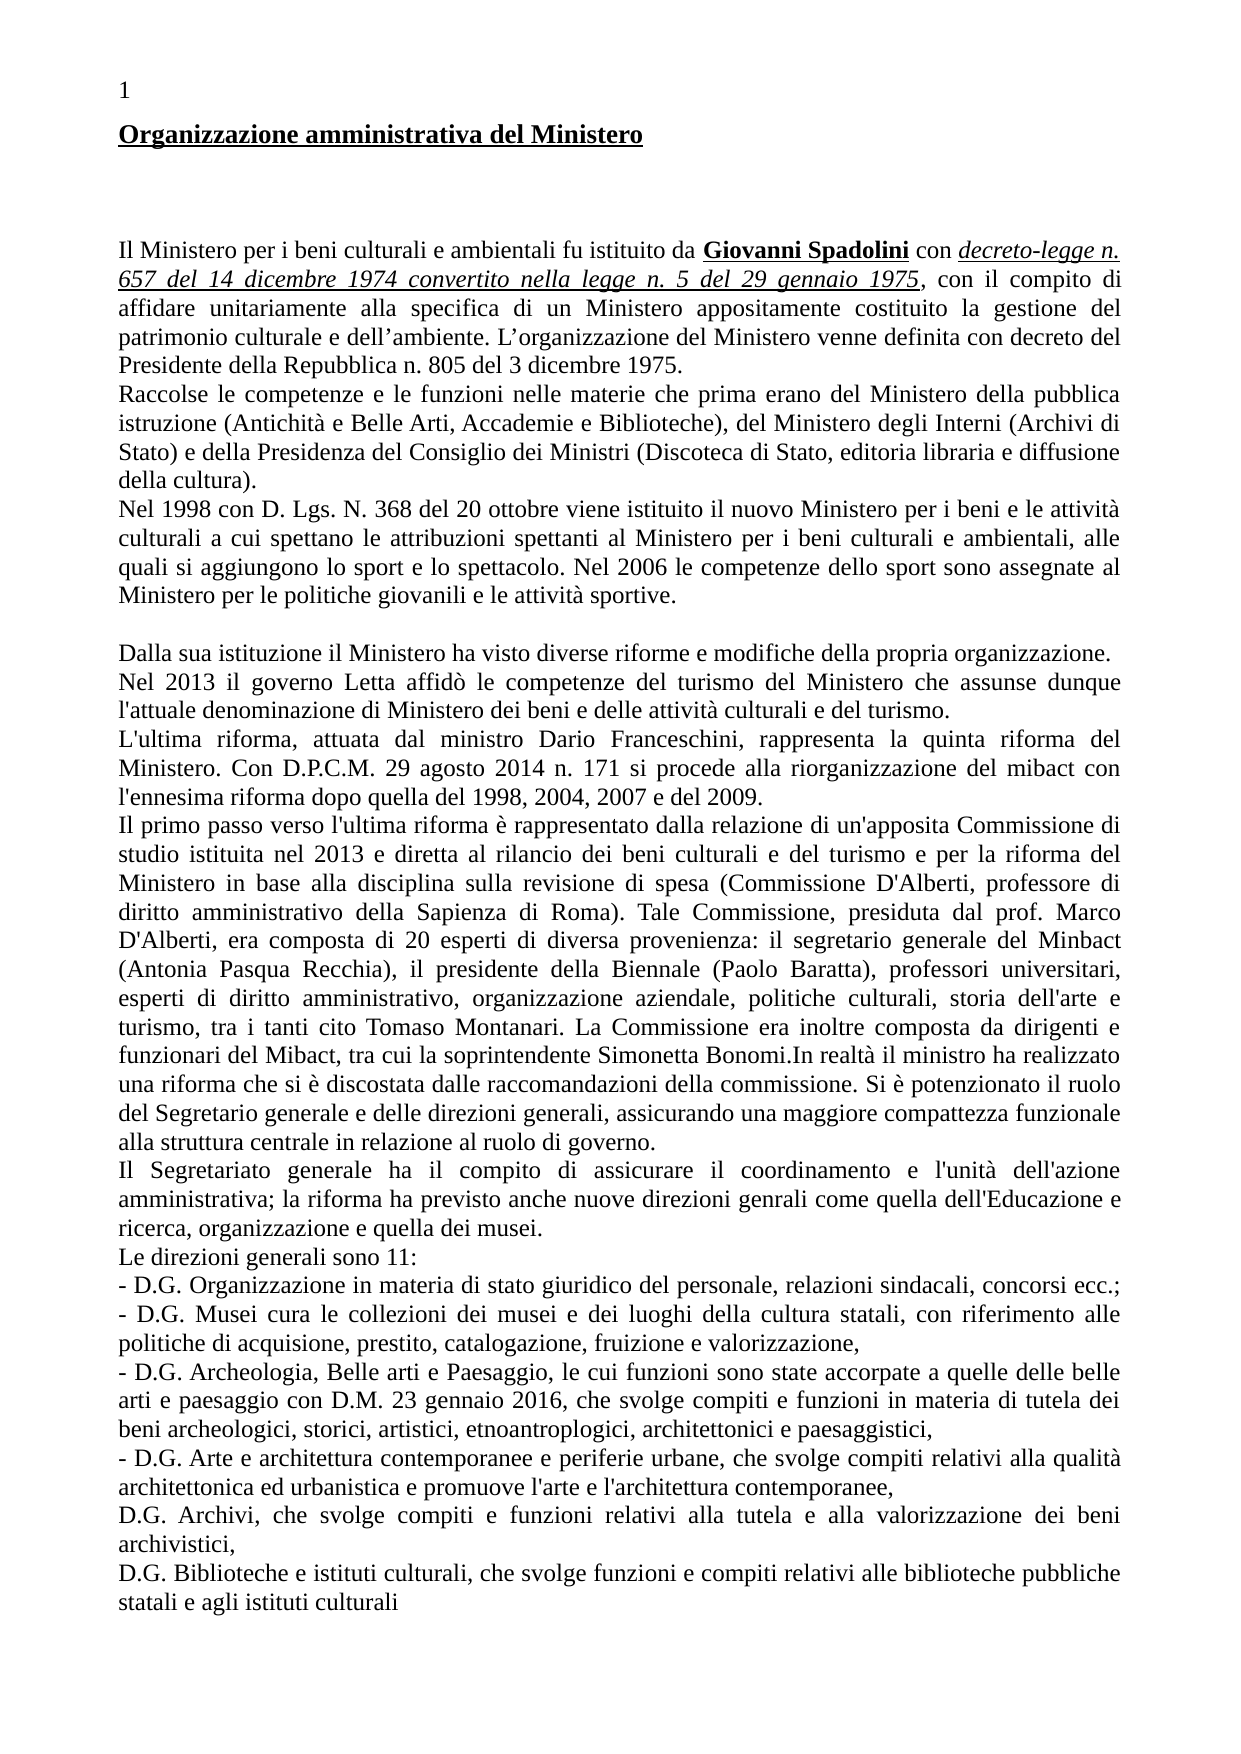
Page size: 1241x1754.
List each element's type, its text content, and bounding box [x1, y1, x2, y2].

text Il Segretariato generale ha il compito di assicurare il coordinamento e l'unità dell'azione amministrativa; la riforma ha previsto anche nuove direzioni genrali come quella dell'Educazione e ricerca, organizzazione e quella dei musei. [118, 1156, 1122, 1242]
text Il primo passo verso l'ultima riforma è rappresentato dalla relazione di un'apposita Commissione di studio istituita nel 2013 e diretta al rilancio dei beni culturali e del turismo e per la riforma del Ministero in base alla disciplina sulla revisione di spesa (Commissione D'Alberti, professore di diritto amministrativo della Sapienza di Roma). Tale Commissione, presiduta dal prof. Marco D'Alberti, era composta di 20 esperti di diversa provenienza: il segretario generale del Minbact (Antonia Pasqua Recchia), il presidente della Biennale (Paolo Baratta), professori universitari, esperti di diritto amministrativo, organizzazione aziendale, politiche culturali, storia dell'arte e turismo, tra i tanti cito Tomaso Montanari. La Commissione era inoltre composta da dirigenti e funzionari del Mibact, tra cui la soprintendente Simonetta Bonomi.In realtà il ministro ha realizzato una riforma che si è discostata dalle raccomandazioni della commissione. Si è potenzionato il ruolo del Segretario generale e delle direzioni generali, assicurando una maggiore compattezza funzionale alla struttura centrale in relazione al ruolo di governo. [118, 811, 1122, 1156]
subtitle Organizzazione amministrativa del Ministero [118, 118, 1122, 149]
text L'ultima riforma, attuata dal ministro Dario Franceschini, rappresenta la quinta riforma del Ministero. Con D.P.C.M. 29 agosto 2014 n. 171 si procede alla riorganizzazione del mibact con l'ennesima riforma dopo quella del 1998, 2004, 2007 e del 2009. [118, 724, 1122, 811]
text - D.G. Arte e architettura contemporanee e periferie urbane, che svolge compiti relativi alla qualità architettonica ed urbanistica e promuove l'arte e l'architettura contemporanee, [118, 1443, 1122, 1501]
subtitle Raccolse le competenze e le funzioni nelle materie che prima erano del Ministero della pubblica istruzione (Antichità e Belle Arti, Accademie e Biblioteche), del Ministero degli Interni (Archivi di Stato) e della Presidenza del Consiglio dei Ministri (Discoteca di Stato, editoria libraria e diffusione della cultura). [118, 379, 1122, 494]
text Le direzioni generali sono 11: [118, 1242, 1122, 1271]
subtitle Il Ministero per i beni culturali e ambientali fu istituito da Giovanni Spadolini con decreto-legge n. 657 del 14 dicembre 1974 convertito nella legge n. 5 del 29 gennaio 1975, con il compito di affidare unitariamente alla specifica di un Ministero appositamente costituito la gestione del patrimonio culturale e dell’ambiente. L’organizzazione del Ministero venne definita con decreto del Presidente della Repubblica n. 805 del 3 dicembre 1975. [118, 236, 1122, 379]
text - D.G. Organizzazione in materia di stato giuridico del personale, relazioni sindacali, concorsi ecc.; - D.G. Musei cura le collezioni dei musei e dei luoghi della cultura statali, con riferimento alle politiche di acquisione, prestito, catalogazione, fruizione e valorizzazione, [118, 1271, 1122, 1357]
text D.G. Archivi, che svolge compiti e funzioni relativi alla tutela e alla valorizzazione dei beni archivistici, [118, 1501, 1122, 1558]
text Nel 2013 il governo Letta affidò le competenze del turismo del Ministero che assunse dunque l'attuale denominazione di Ministero dei beni e delle attività culturali e del turismo. [118, 667, 1122, 724]
subtitle Nel 1998 con D. Lgs. N. 368 del 20 ottobre viene istituito il nuovo Ministero per i beni e le attività culturali a cui spettano le attribuzioni spettanti al Ministero per i beni culturali e ambientali, alle quali si aggiungono lo sport e lo spettacolo. Nel 2006 le competenze dello sport sono assegnate al Ministero per le politiche giovanili e le attività sportive. [118, 494, 1122, 609]
text D.G. Biblioteche e istituti culturali, che svolge funzioni e compiti relativi alle biblioteche pubbliche statali e agli istituti culturali [118, 1558, 1122, 1616]
text - D.G. Archeologia, Belle arti e Paesaggio, le cui funzioni sono state accorpate a quelle delle belle arti e paesaggio con D.M. 23 gennaio 2016, che svolge compiti e funzioni in materia di tutela dei beni archeologici, storici, artistici, etnoantroplogici, architettonici e paesaggistici, [118, 1357, 1122, 1443]
text Dalla sua istituzione il Ministero ha visto diverse riforme e modifiche della propria organizzazione. [118, 638, 1122, 667]
